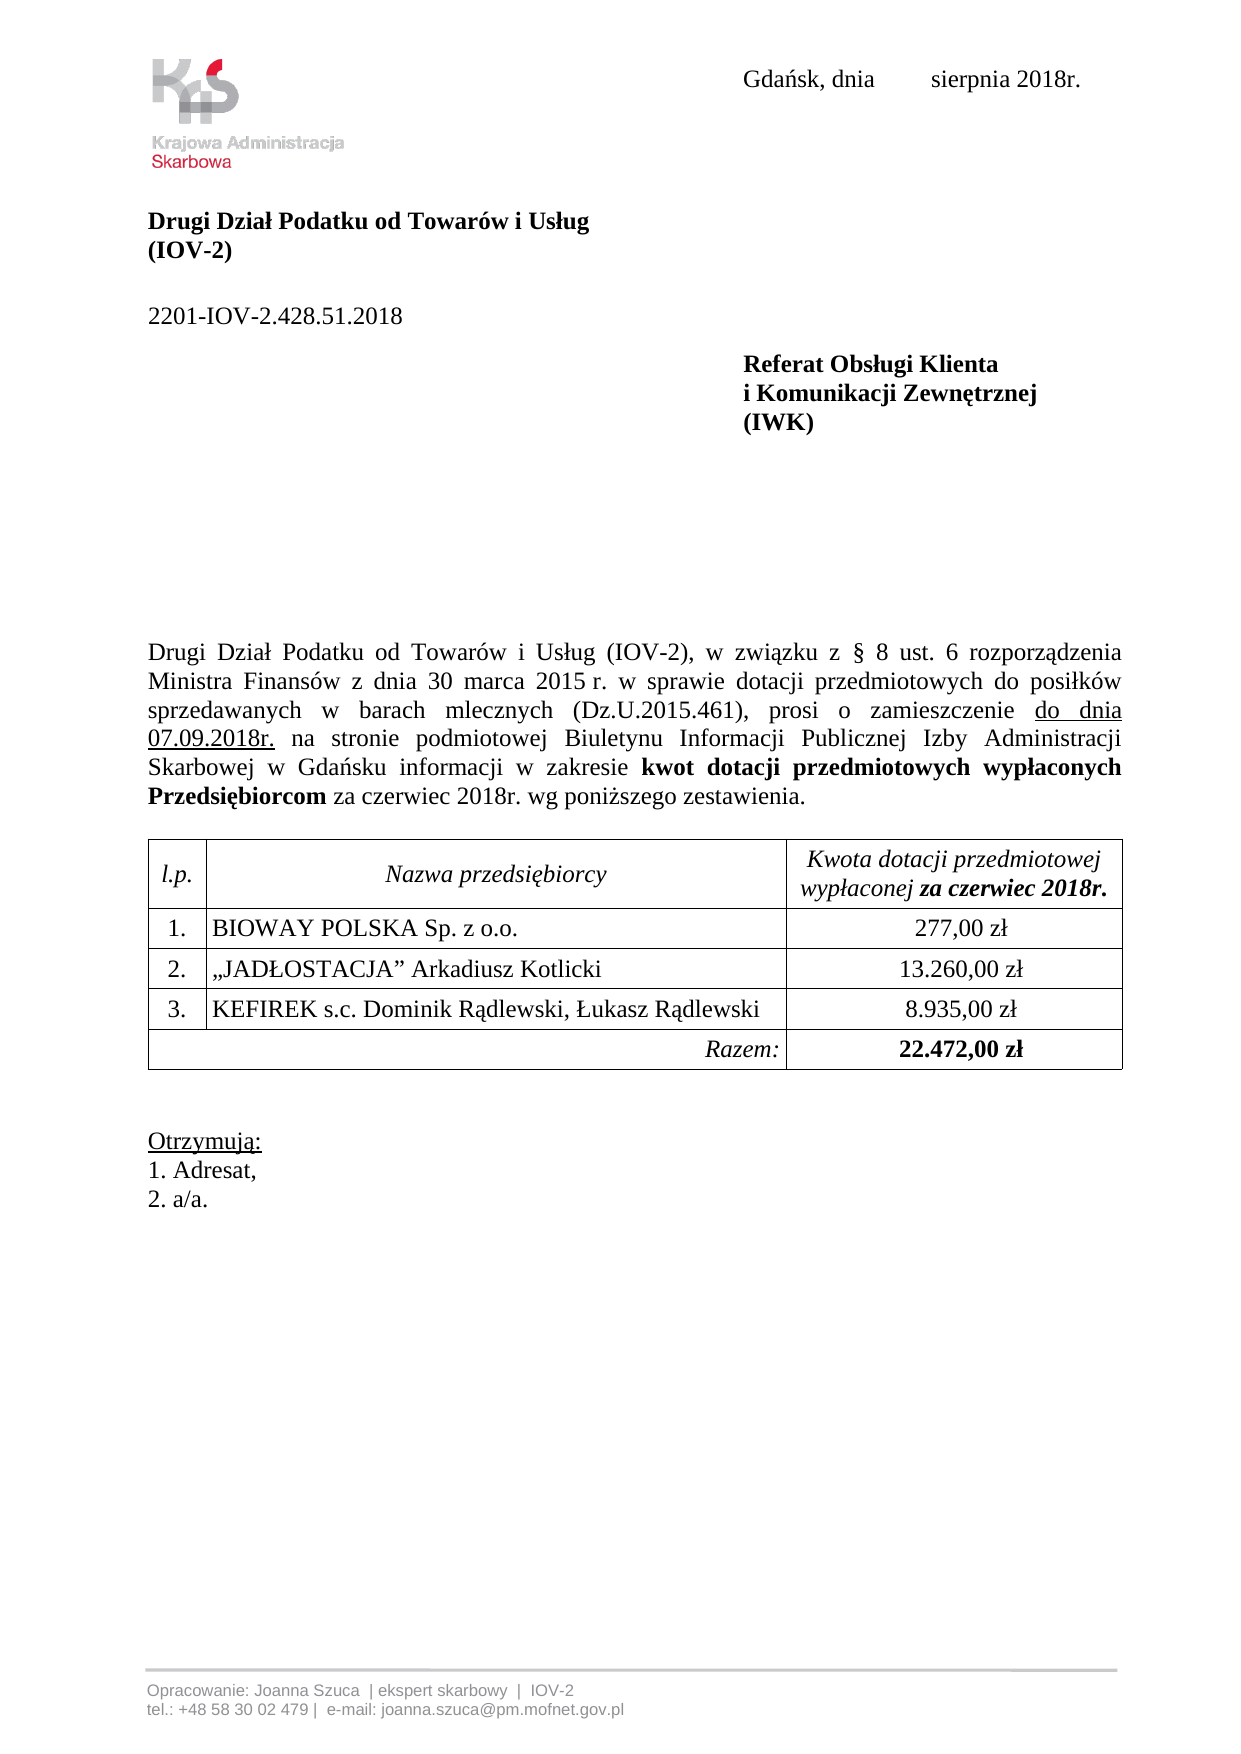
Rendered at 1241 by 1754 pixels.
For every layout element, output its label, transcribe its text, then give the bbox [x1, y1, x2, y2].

table_cell 277,00 zł [787, 909, 1122, 948]
table_cell 3. [149, 989, 206, 1028]
text (IOV-2) [594, 235, 1122, 263]
table_cell BIOWAY POLSKA Sp. z o.o. [207, 909, 786, 948]
table_cell KEFIREK s.c. Dominik Rądlewski, Łukasz Rądlewski [207, 989, 786, 1028]
table_header l.p. [149, 840, 206, 907]
table_cell Razem: [149, 1030, 786, 1069]
table_cell 2. [149, 949, 206, 988]
table_cell 22.472,00 zł [787, 1030, 1122, 1069]
picture [151, 59, 344, 176]
table_cell „JADŁOSTACJA” Arkadiusz Kotlicki [207, 949, 786, 988]
text 2. a/a. [148, 1184, 1122, 1213]
table_cell 8.935,00 zł [787, 989, 1122, 1028]
text Drugi Dział Podatku od Towarów i Usług (IOV-2), w związku z § 8 ust. 6 rozporządzenia Ministra Finansów z dnia 30 marca 2015 r. w sprawie dotacji przedmiotowych do posiłków sprzedawanych w barach mlecznych (Dz.U.2015.461), prosi o zamieszczenie do dnia 07.09.2018r. na stronie podmiotowej Biuletynu Informacji Publicznej Izby Administracji Skarbowej w Gdańsku informacji w zakresie kwot dotacji przedmiotowych wypłaconych Przedsiębiorcom za czerwiec 2018r. wg poniższego zestawienia. [148, 637, 1122, 810]
text Drugi Dział Podatku od Towarów i Usług [594, 206, 1122, 235]
text 1. Adresat, [148, 1155, 1122, 1184]
table_header Nazwa przedsiębiorcy [207, 840, 786, 907]
table_cell 13.260,00 zł [787, 949, 1122, 988]
text Otrzymują: [148, 1126, 1122, 1155]
table_cell 1. [149, 909, 206, 948]
table_header Kwota dotacji przedmiotowej wypłaconej za czerwiec 2018r. [787, 840, 1122, 907]
